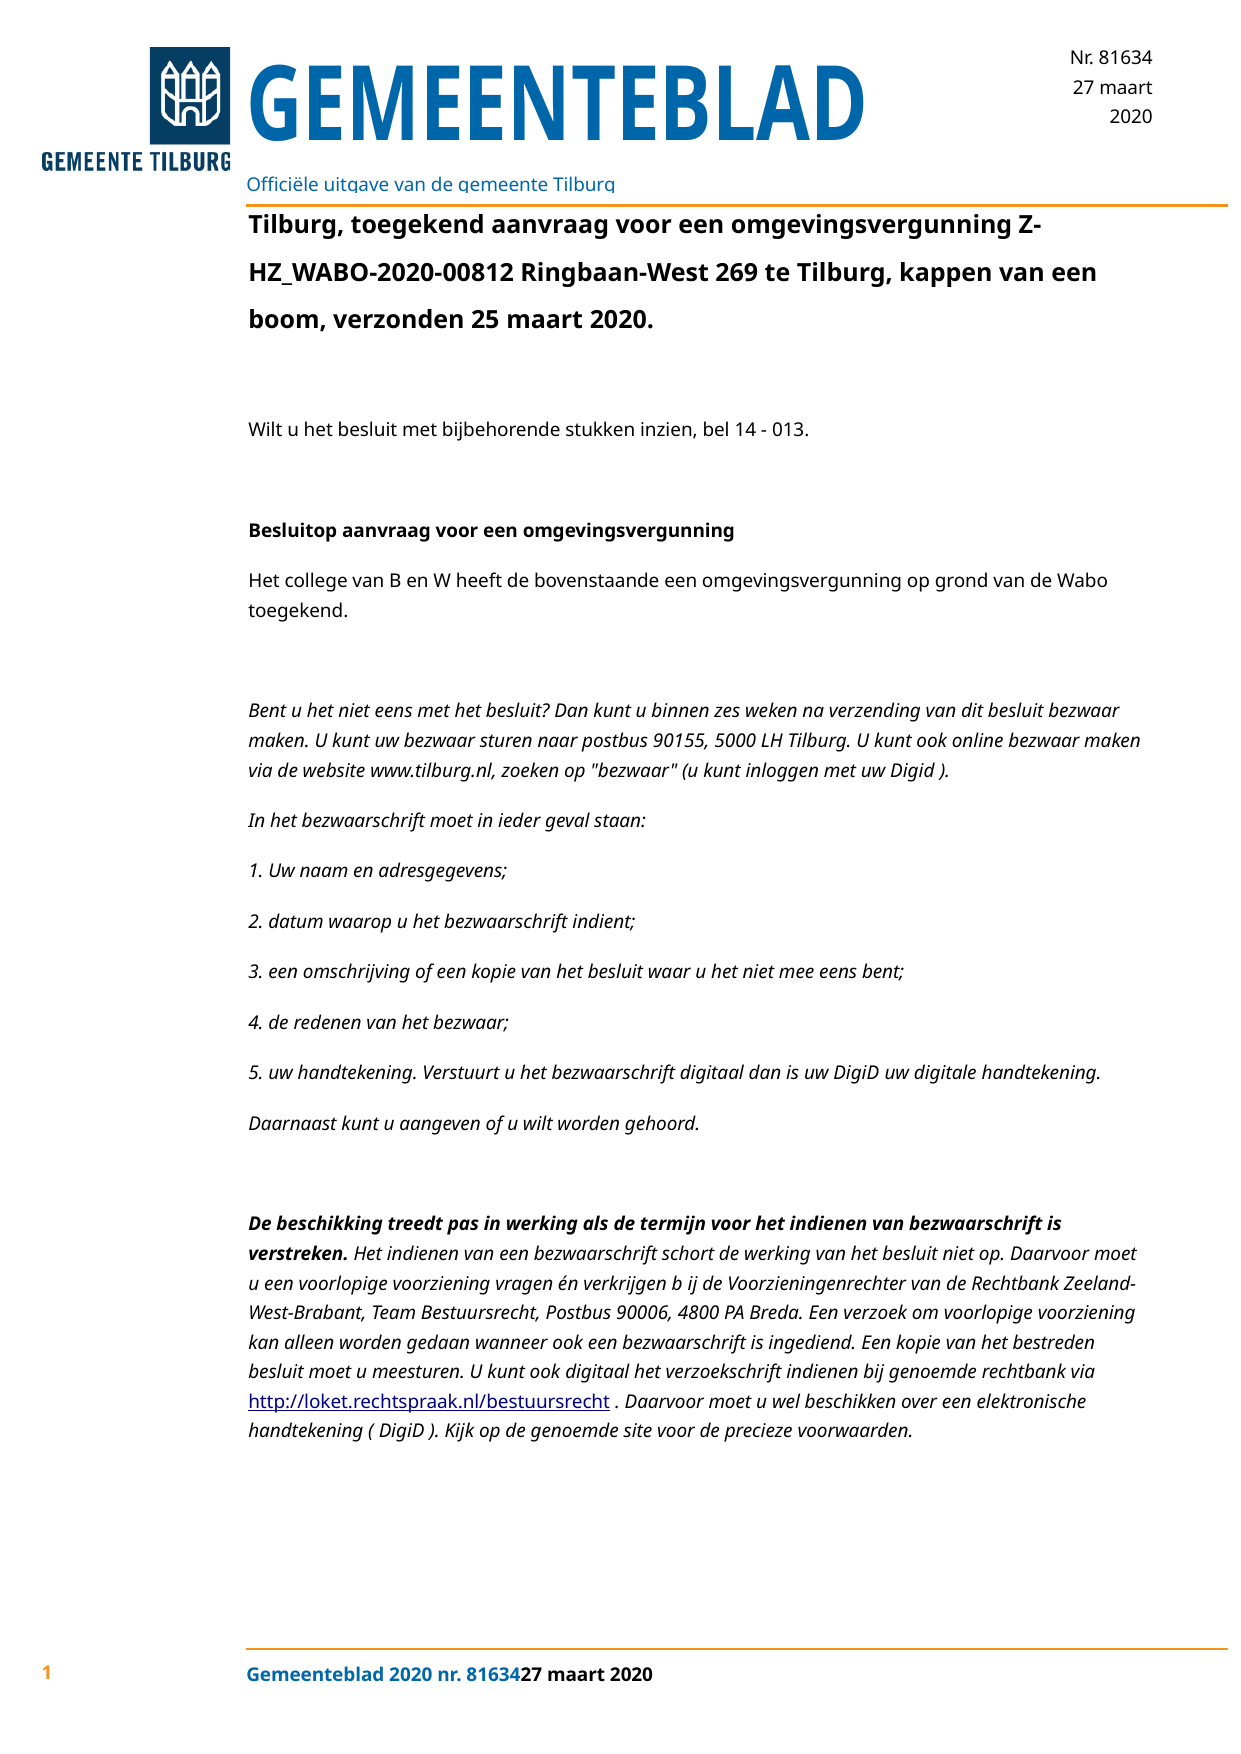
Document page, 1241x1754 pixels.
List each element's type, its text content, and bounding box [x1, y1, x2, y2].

text 3. een omschrijving of een kopie van het besluit waar u het niet mee eens bent; [248, 958, 1152, 984]
text 5. uw handtekening. Verstuurt u het bezwaarschrift digitaal dan is uw DigiD uw digitale handtekening. [248, 1059, 1152, 1085]
text In het bezwaarschrift moet in ieder geval staan: [248, 807, 1152, 833]
text Wilt u het besluit met bijbehorende stukken inzien, bel 14 - 013. [248, 416, 1152, 442]
text Daarnaast kunt u aangeven of u wilt worden gehoord. [248, 1110, 1152, 1135]
text 2. datum waarop u het bezwaarschrift indient; [248, 908, 1152, 934]
text Bent u het niet eens met het besluit? Dan kunt u binnen zes weken na verzending van dit besluit bezwaar maken. U kunt uw bezwaar sturen naar postbus 90155, 5000 LH Tilburg. U kunt ook online bezwaar maken via de website www.tilburg.nl, zoeken op "bezwaar" (u kunt inloggen met uw Digid ). [248, 698, 1152, 782]
text Het college van B en W heeft de bovenstaande een omgevingsvergunning op grond van de Wabo toegekend. [248, 567, 1152, 622]
picture [41, 47, 231, 172]
text De beschikking treedt pas in werking als de termijn voor het indienen van bezwaarschrift is verstreken. Het indienen van een bezwaarschrift schort de werking van het besluit niet op. Daarvoor moet u een voorlopige voorziening vragen én verkrijgen b ij de Voorzieningenrechter van de Rechtbank Zeeland-West-Brabant, Team Bestuursrecht, Postbus 90006, 4800 PA Breda. Een verzoek om voorlopige voorziening kan alleen worden gedaan wanneer ook een bezwaarschrift is ingediend. Een kopie van het bestreden besluit moet u meesturen. U kunt ook digitaal het verzoekschrift indienen bij genoemde rechtbank via http://loket.rechtspraak.nl/bestuursrecht . Daarvoor moet u wel beschikken over een elektronische handtekening ( DigiD ). Kijk op de genoemde site voor de precieze voorwaarden. [248, 1211, 1152, 1443]
text 4. de redenen van het bezwaar; [248, 1009, 1152, 1034]
text Besluitop aanvraag voor een omgevingsvergunning [248, 517, 1152, 542]
text 1. Uw naam en adresgegevens; [248, 858, 1152, 883]
text Tilburg, toegekend aanvraag voor een omgevingsvergunning Z-HZ_WABO-2020-00812 Ringbaan-West 269 te Tilburg, kappen van een boom, verzonden 25 maart 2020. [248, 207, 1152, 336]
